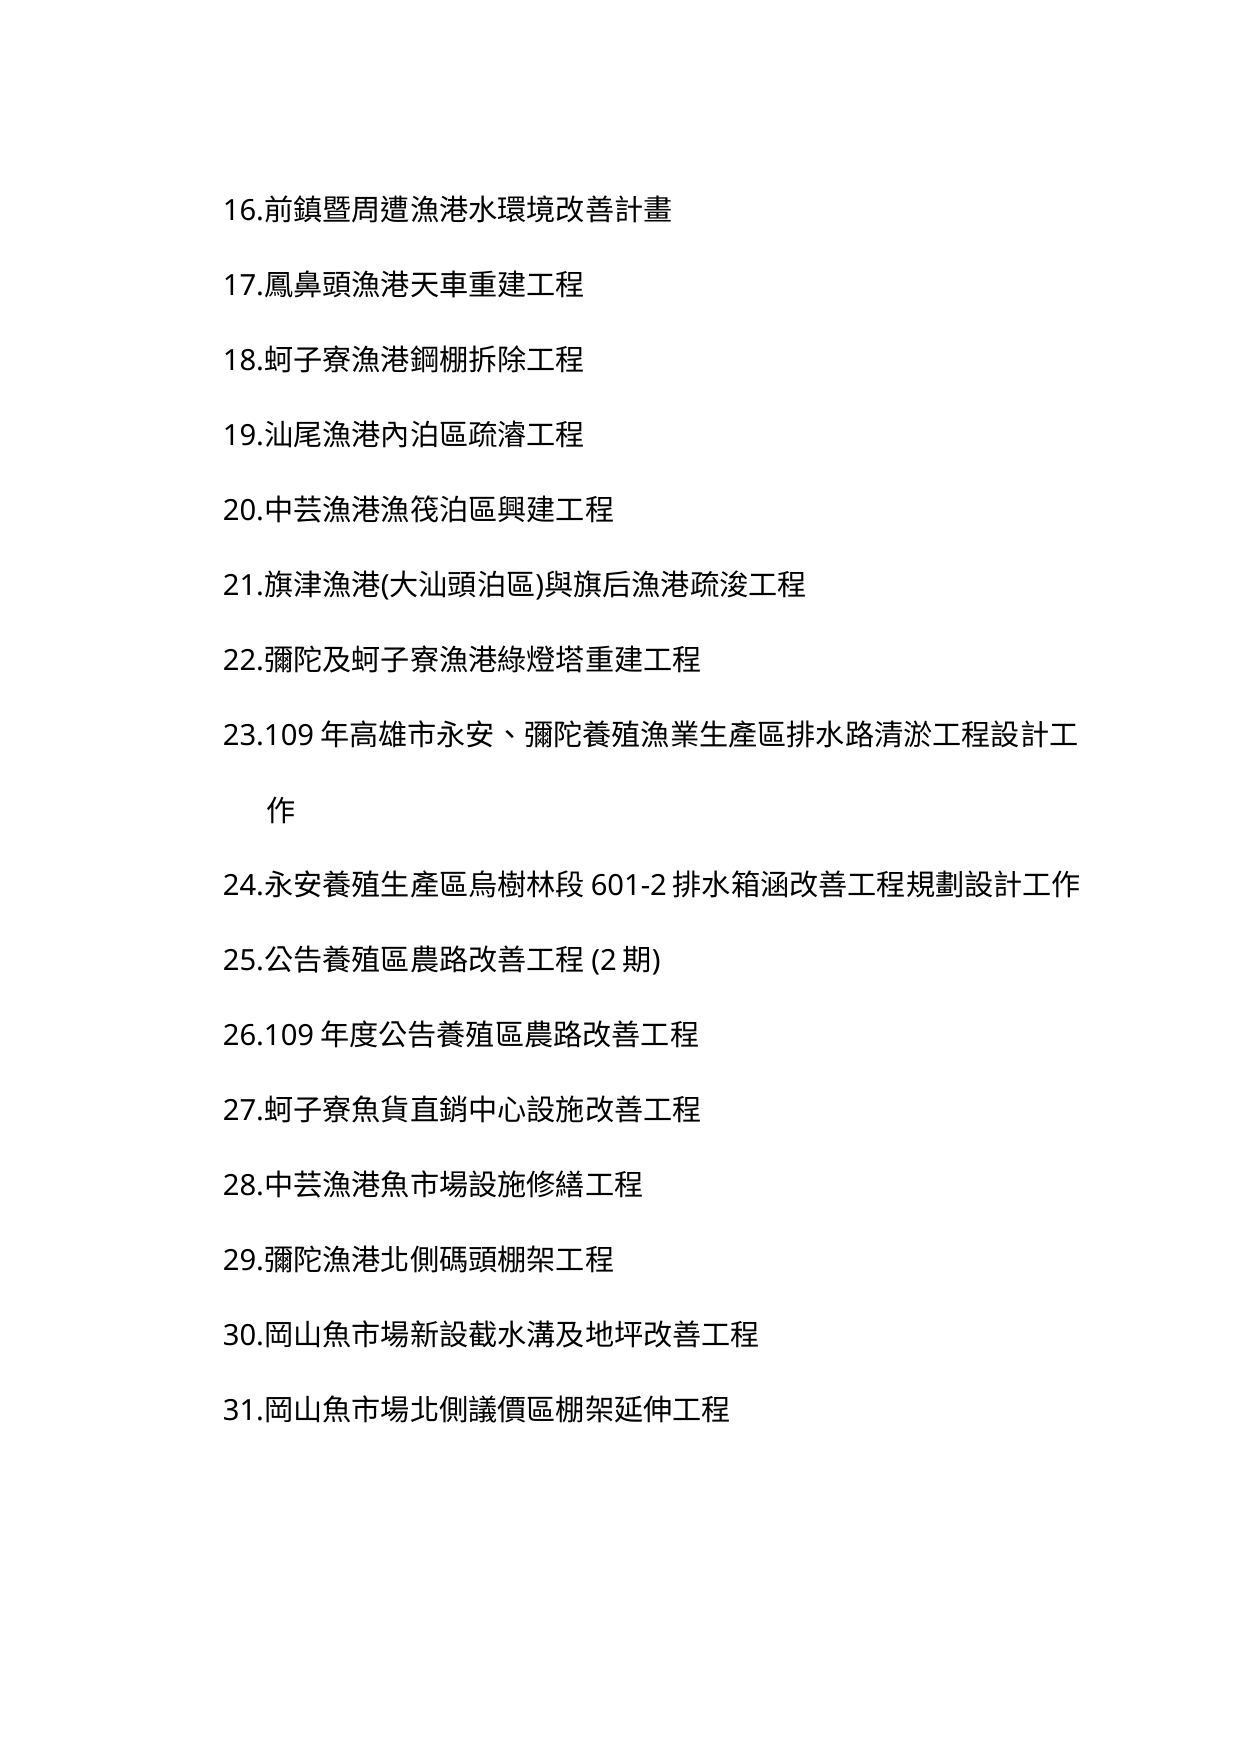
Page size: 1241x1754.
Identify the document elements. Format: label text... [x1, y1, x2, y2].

text 18.蚵子寮漁港鋼棚拆除工程 [223, 314, 1092, 389]
text 27.蚵子寮魚貨直銷中心設施改善工程 [223, 1064, 1092, 1139]
text 31.岡山魚市場北側議價區棚架延伸工程 [223, 1364, 1092, 1439]
text 25.公告養殖區農路改善工程 (2期) [223, 914, 1092, 989]
text 29.彌陀漁港北側碼頭棚架工程 [223, 1214, 1092, 1289]
text 28.中芸漁港魚市場設施修繕工程 [223, 1139, 1092, 1214]
text 23.109年高雄市永安、彌陀養殖漁業生產區排水路清淤工程設計工作 [223, 689, 1092, 839]
text 16.前鎮暨周遭漁港水環境改善計畫 [223, 164, 1092, 239]
text 22.彌陀及蚵子寮漁港綠燈塔重建工程 [223, 614, 1092, 689]
text 30.岡山魚市場新設截水溝及地坪改善工程 [223, 1289, 1092, 1364]
text 20.中芸漁港漁筏泊區興建工程 [223, 464, 1092, 539]
text 19.汕尾漁港內泊區疏濬工程 [223, 389, 1092, 464]
text 17.鳳鼻頭漁港天車重建工程 [223, 239, 1092, 314]
text 26.109年度公告養殖區農路改善工程 [223, 989, 1092, 1064]
text 21.旗津漁港(大汕頭泊區)與旗后漁港疏浚工程 [223, 539, 1092, 614]
text 24.永安養殖生產區烏樹林段601-2排水箱涵改善工程規劃設計工作 [223, 839, 1092, 914]
